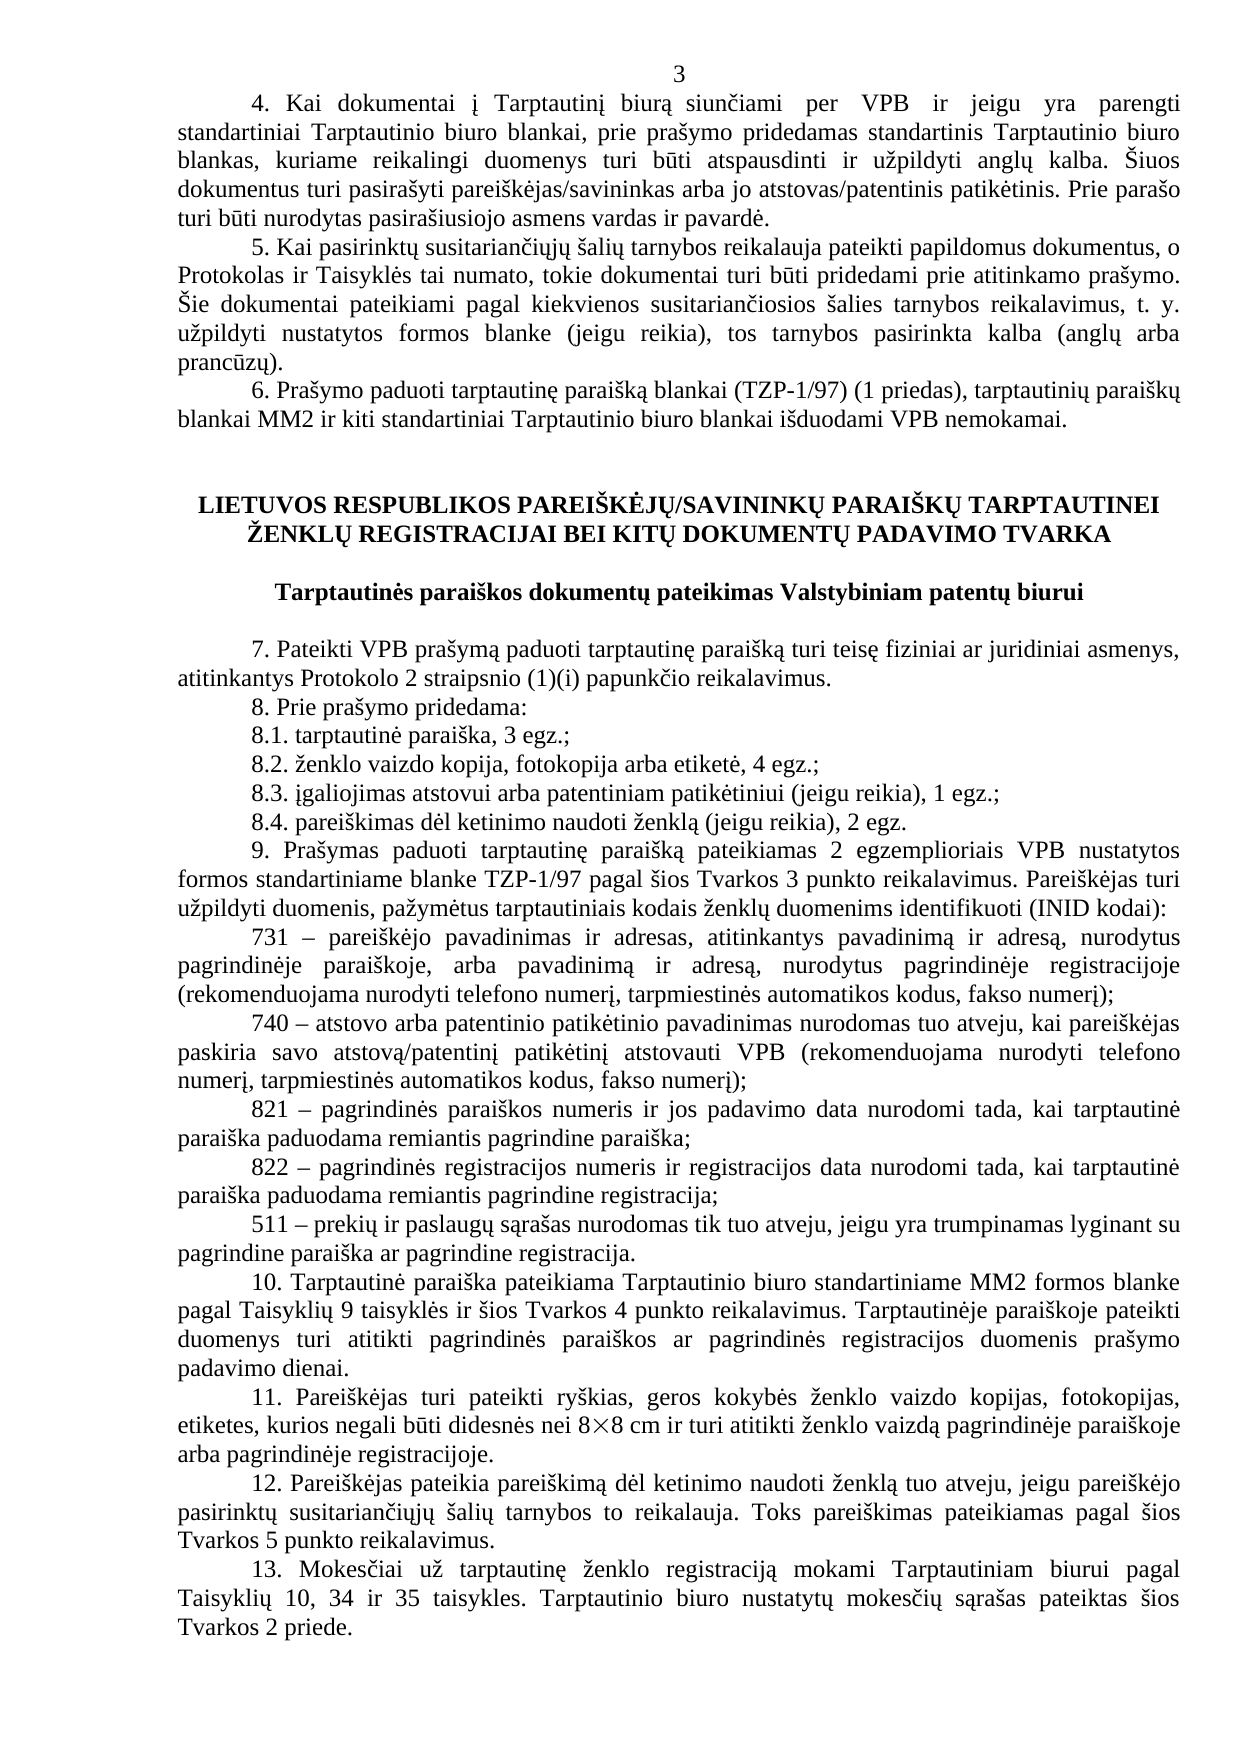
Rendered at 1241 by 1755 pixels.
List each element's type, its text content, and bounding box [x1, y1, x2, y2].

text 7. Pateikti VPB prašymą paduoti tarptautinę paraišką turi teisę fiziniai ar juridiniai asmenys, atitinkantys Protokolo 2 straipsnio (1)(i) papunkčio reikalavimus. [177, 634, 1181, 692]
text LIETUVOS RESPUBLIKOS PAREIŠKĖJŲ/SAVININKŲ PARAIŠKŲ TARPTAUTINEI ŽENKLŲ REGISTRACIJAI BEI KITŲ DOKUMENTŲ PADAVIMO TVARKA [177, 490, 1181, 548]
text 9. Prašymas paduoti tarptautinę paraišką pateikiamas 2 egzemplioriais VPB nustatytos formos standartiniame blanke TZP-1/97 pagal šios Tvarkos 3 punkto reikalavimus. Pareiškėjas turi užpildyti duomenis, pažymėtus tarptautiniais kodais ženklų duomenims identifikuoti (INID kodai): [177, 835, 1181, 922]
text Tarptautinės paraiškos dokumentų pateikimas Valstybiniam patentų biurui [177, 577, 1181, 605]
text 8.3. įgaliojimas atstovui arba patentiniam patikėtiniui (jeigu reikia), 1 egz.; [177, 778, 1181, 807]
text 10. Tarptautinė paraiška pateikiama Tarptautinio biuro standartiniame MM2 formos blanke pagal Taisyklių 9 taisyklės ir šios Tvarkos 4 punkto reikalavimus. Tarptautinėje paraiškoje pateikti duomenys turi atitikti pagrindinės paraiškos ar pagrindinės registracijos duomenis prašymo padavimo dienai. [177, 1267, 1181, 1382]
text 12. Pareiškėjas pateikia pareiškimą dėl ketinimo naudoti ženklą tuo atveju, jeigu pareiškėjo pasirinktų susitariančiųjų šalių tarnybos to reikalauja. Toks pareiškimas pateikiamas pagal šios Tvarkos 5 punkto reikalavimus. [177, 1468, 1181, 1554]
text 8.2. ženklo vaizdo kopija, fotokopija arba etiketė, 4 egz.; [177, 749, 1181, 778]
text 13. Mokesčiai už tarptautinę ženklo registraciją mokami Tarptautiniam biurui pagal Taisyklių 10, 34 ir 35 taisykles. Tarptautinio biuro nustatytų mokesčių sąrašas pateiktas šios Tvarkos 2 priede. [177, 1554, 1181, 1640]
text 11. Pareiškėjas turi pateikti ryškias, geros kokybės ženklo vaizdo kopijas, fotokopijas, etiketes, kurios negali būti didesnės nei 88 cm ir turi atitikti ženklo vaizdą pagrindinėje paraiškoje arba pagrindinėje registracijoje. [177, 1382, 1181, 1468]
text 822 – pagrindinės registracijos numeris ir registracijos data nurodomi tada, kai tarptautinė paraiška paduodama remiantis pagrindine registracija; [177, 1152, 1181, 1209]
text 731 – pareiškėjo pavadinimas ir adresas, atitinkantys pavadinimą ir adresą, nurodytus pagrindinėje paraiškoje, arba pavadinimą ir adresą, nurodytus pagrindinėje registracijoje (rekomenduojama nurodyti telefono numerį, tarpmiestinės automatikos kodus, fakso numerį); [177, 922, 1181, 1008]
text 6. Prašymo paduoti tarptautinę paraišką blankai (TZP-1/97) (1 priedas), tarptautinių paraiškų blankai MM2 ir kiti standartiniai Tarptautinio biuro blankai išduodami VPB nemokamai. [177, 375, 1181, 433]
text 5. Kai pasirinktų susitariančiųjų šalių tarnybos reikalauja pateikti papildomus dokumentus, o Protokolas ir Taisyklės tai numato, tokie dokumentai turi būti pridedami prie atitinkamo prašymo. Šie dokumentai pateikiami pagal kiekvienos susitariančiosios šalies tarnybos reikalavimus, t. y. užpildyti nustatytos formos blanke (jeigu reikia), tos tarnybos pasirinkta kalba (anglų arba prancūzų). [177, 232, 1181, 375]
text 8. Prie prašymo pridedama: [177, 692, 1181, 720]
text 821 – pagrindinės paraiškos numeris ir jos padavimo data nurodomi tada, kai tarptautinė paraiška paduodama remiantis pagrindine paraiška; [177, 1094, 1181, 1152]
text 8.4. pareiškimas dėl ketinimo naudoti ženklą (jeigu reikia), 2 egz. [177, 807, 1181, 835]
text 740 – atstovo arba patentinio patikėtinio pavadinimas nurodomas tuo atveju, kai pareiškėjas paskiria savo atstovą/patentinį patikėtinį atstovauti VPB (rekomenduojama nurodyti telefono numerį, tarpmiestinės automatikos kodus, fakso numerį); [177, 1008, 1181, 1094]
text 511 – prekių ir paslaugų sąrašas nurodomas tik tuo atveju, jeigu yra trumpinamas lyginant su pagrindine paraiška ar pagrindine registracija. [177, 1209, 1181, 1267]
text 4. Kai dokumentai į Tarptautinį biurą siunčiami per VPB ir jeigu yra parengti standartiniai Tarptautinio biuro blankai, prie prašymo pridedamas standartinis Tarptautinio biuro blankas, kuriame reikalingi duomenys turi būti atspausdinti ir užpildyti anglų kalba. Šiuos dokumentus turi pasirašyti pareiškėjas/savininkas arba jo atstovas/patentinis patikėtinis. Prie parašo turi būti nurodytas pasirašiusiojo asmens vardas ir pavardė. [177, 88, 1181, 232]
text 8.1. tarptautinė paraiška, 3 egz.; [177, 720, 1181, 749]
